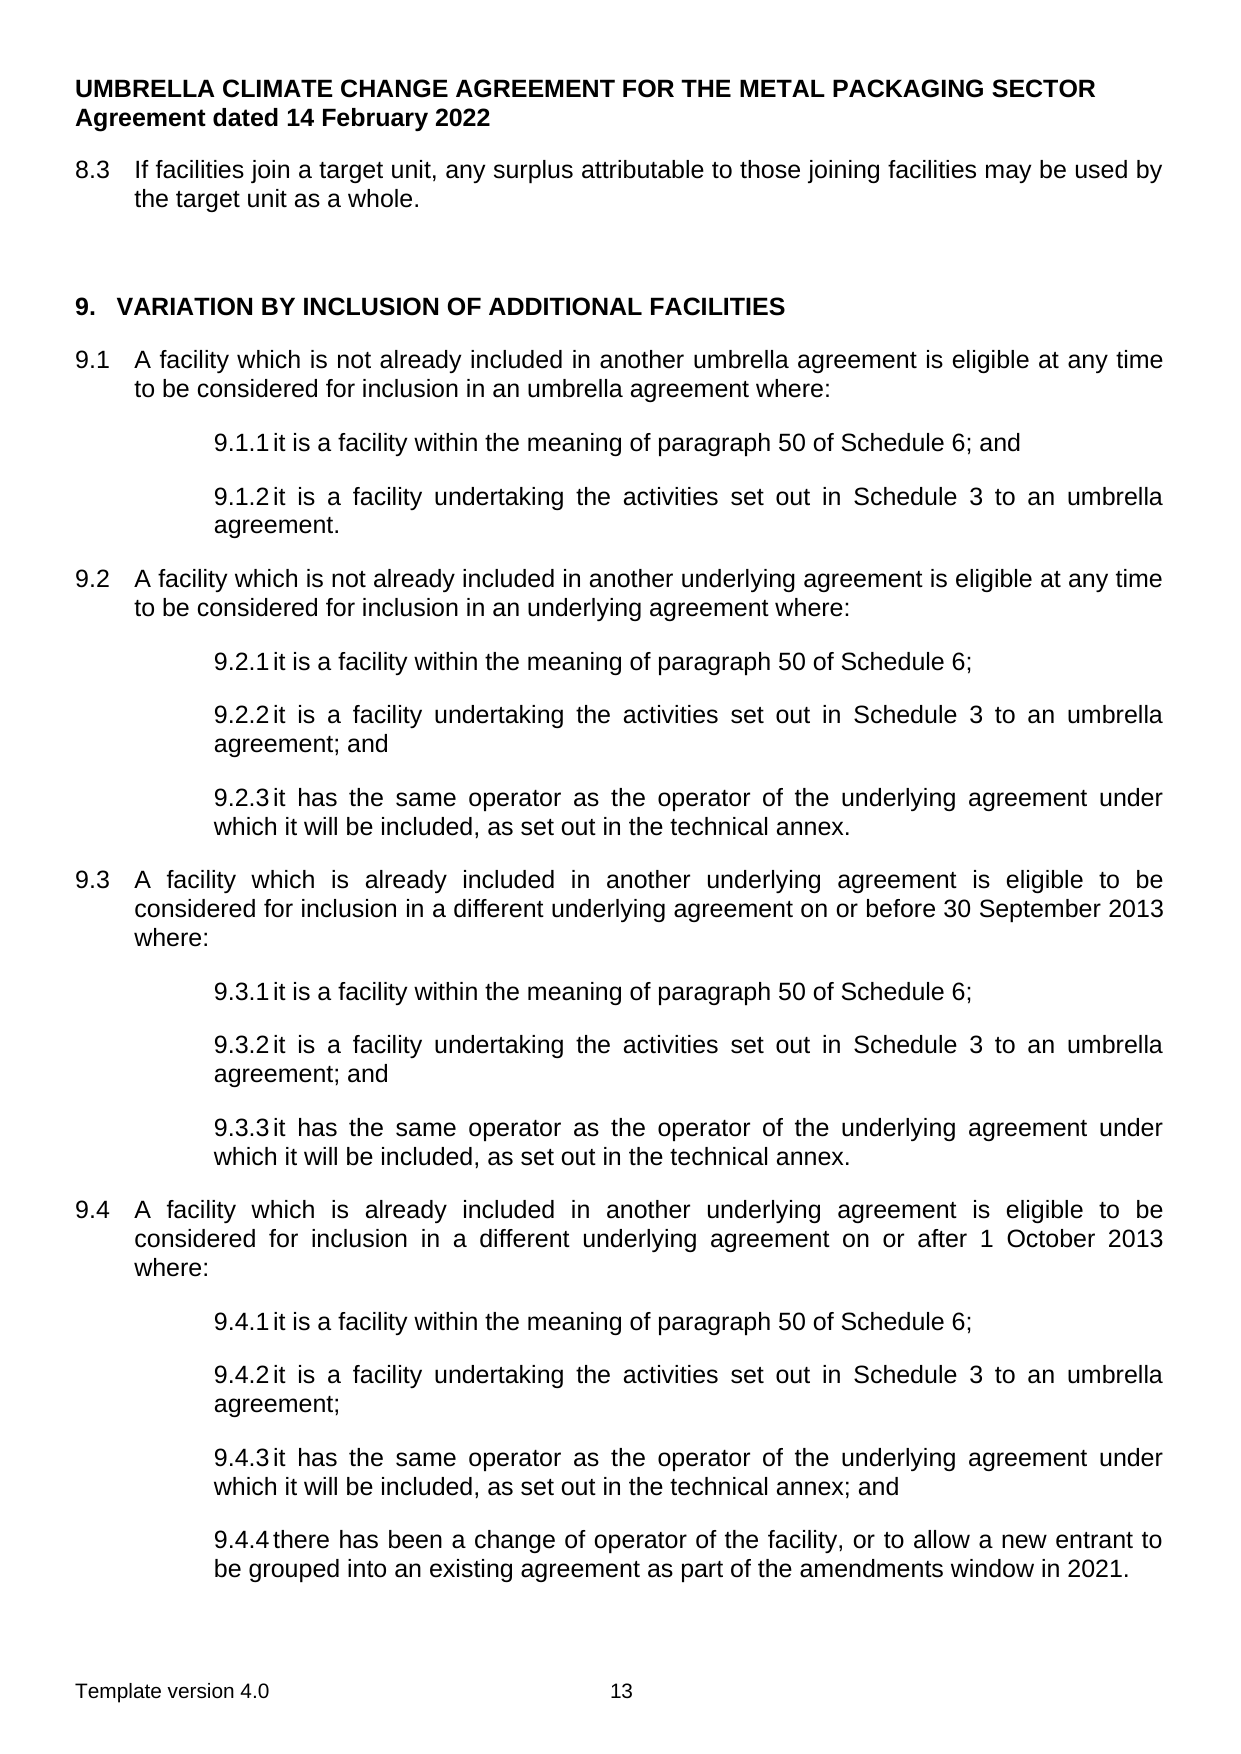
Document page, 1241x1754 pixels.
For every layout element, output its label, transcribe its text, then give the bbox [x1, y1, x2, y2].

list there has been a change of operator of the facility, or to allow a new entrant to be grouped into an existing agreement as part of the amendments window in 2021. [214, 1525, 1165, 1583]
list it is a facility within the meaning of paragraph 50 of Schedule 6; [214, 976, 1165, 1005]
list A facility which is already included in another underlying agreement is eligible to be considered for inclusion in a different underlying agreement on or after 1 October 2013 where: [75, 1195, 1165, 1281]
list it has the same operator as the operator of the underlying agreement under which it will be included, as set out in the technical annex. [214, 783, 1165, 840]
list it is a facility within the meaning of paragraph 50 of Schedule 6; [214, 1306, 1165, 1335]
list it is a facility undertaking the activities set out in Schedule 3 to an umbrella agreement; and [214, 1030, 1165, 1088]
list A facility which is not already included in another underlying agreement is eligible at any time to be considered for inclusion in an underlying agreement where: [75, 564, 1165, 621]
list If facilities join a target unit, any surplus attributable to those joining facilities may be used by the target unit as a whole. [75, 155, 1165, 213]
list it has the same operator as the operator of the underlying agreement under which it will be included, as set out in the technical annex; and [214, 1443, 1165, 1500]
list it is a facility undertaking the activities set out in Schedule 3 to an umbrella agreement; and [214, 700, 1165, 758]
list it is a facility within the meaning of paragraph 50 of Schedule 6; [214, 646, 1165, 675]
list A facility which is already included in another underlying agreement is eligible to be considered for inclusion in a different underlying agreement on or before 30 September 2013 where: [75, 865, 1165, 951]
list it is a facility undertaking the activities set out in Schedule 3 to an umbrella agreement. [214, 481, 1165, 539]
list VARIATION BY INCLUSION OF ADDITIONAL FACILITIES [75, 291, 1165, 320]
list A facility which is not already included in another umbrella agreement is eligible at any time to be considered for inclusion in an umbrella agreement where: [75, 345, 1165, 403]
list it is a facility within the meaning of paragraph 50 of Schedule 6; and [214, 428, 1165, 456]
list it is a facility undertaking the activities set out in Schedule 3 to an umbrella agreement; [214, 1360, 1165, 1418]
list it has the same operator as the operator of the underlying agreement under which it will be included, as set out in the technical annex. [214, 1113, 1165, 1170]
